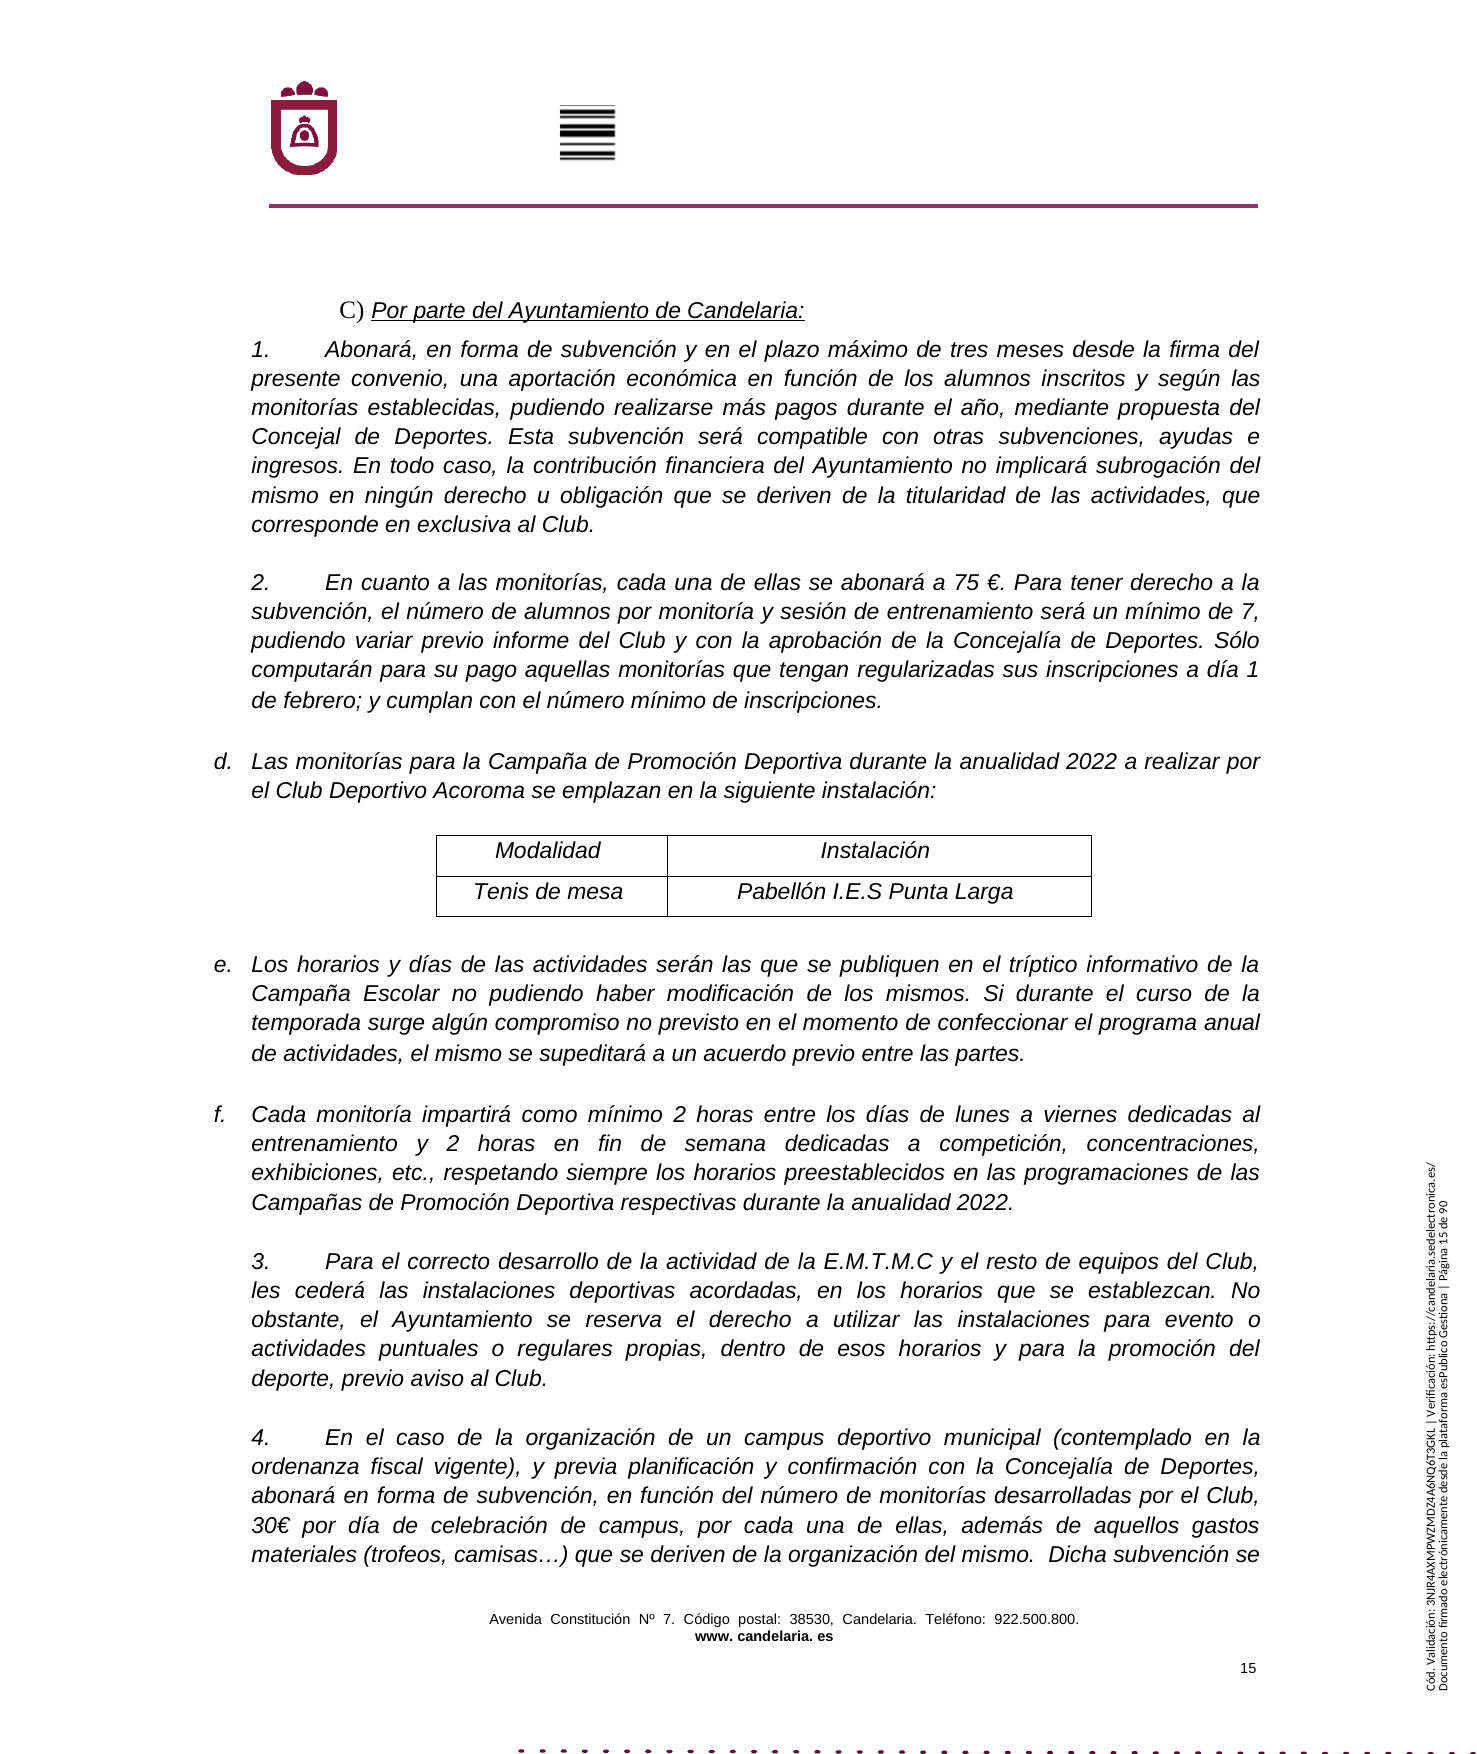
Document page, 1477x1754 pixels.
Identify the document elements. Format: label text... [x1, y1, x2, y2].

list Para el correcto desarrollo de la actividad de la E.M.T.M.C y el resto de equipos del Club, les cederá las instalaciones deportivas acordadas, en los horarios que se establezcan. No obstante, el Ayuntamiento se reserva el derecho a utilizar las instalaciones para evento o actividades puntuales o regulares propias, dentro de esos horarios y para la promoción del deporte, previo aviso al Club. [251, 1248, 1263, 1391]
list Las monitorías para la Campaña de Promoción Deportiva durante la anualidad 2022 a realizar por el Club Deportivo Acoroma se emplazan en la siguiente instalación: [214, 748, 1263, 803]
table_cell Tenis de mesa [437, 877, 667, 916]
list En cuanto a las monitorías, cada una de ellas se abonará a 75 €. Para tener derecho a la subvención, el número de alumnos por monitoría y sesión de entrenamiento será un mínimo de 7, pudiendo variar previo informe del Club y con la aprobación de la Concejalía de Deportes. Sólo computarán para su pago aquellas monitorías que tengan regularizadas sus inscripciones a día 1 de febrero; y cumplan con el número mínimo de inscripciones. [251, 568, 1263, 714]
list Abonará, en forma de subvención y en el plazo máximo de tres meses desde la firma del presente convenio, una aportación económica en función de los alumnos inscritos y según las monitorías establecidas, pudiendo realizarse más pagos durante el año, mediante propuesta del Concejal de Deportes. Esta subvención será compatible con otras subvenciones, ayudas e ingresos. En todo caso, la contribución financiera del Ayuntamiento no implicará subrogación del mismo en ningún derecho u obligación que se deriven de la titularidad de las actividades, que corresponde en exclusiva al Club. [251, 336, 1263, 537]
table_header Instalación [668, 836, 1091, 876]
list Cada monitoría impartirá como mínimo 2 horas entre los días de lunes a viernes dedicadas al entrenamiento y 2 horas en fin de semana dedicadas a competición, concentraciones, exhibiciones, etc., respetando siempre los horarios preestablecidos en las programaciones de las Campañas de Promoción Deportiva respectivas durante la anualidad 2022. [214, 1101, 1263, 1215]
table_header Modalidad [437, 836, 667, 876]
list Los horarios y días de las actividades serán las que se publiquen en el tríptico informativo de la Campaña Escolar no pudiendo haber modificación de los mismos. Si durante el curso de la temporada surge algún compromiso no previsto en el momento de confeccionar el programa anual de actividades, el mismo se supeditará a un acuerdo previo entre las partes. [214, 951, 1263, 1067]
table_cell Pabellón I.E.S Punta Larga [668, 877, 1091, 916]
list En el caso de la organización de un campus deportivo municipal (contemplado en la ordenanza fiscal vigente), y previa planificación y confirmación con la Concejalía de Deportes, abonará en forma de subvención, en función del número de monitorías desarrolladas por el Club, 30€ por día de celebración de campus, por cada una de ellas, además de aquellos gastos materiales (trofeos, camisas…) que se deriven de la organización del mismo. Dicha subvención se [251, 1424, 1263, 1567]
text C) Por parte del Ayuntamiento de Candelaria: [339, 295, 1269, 324]
